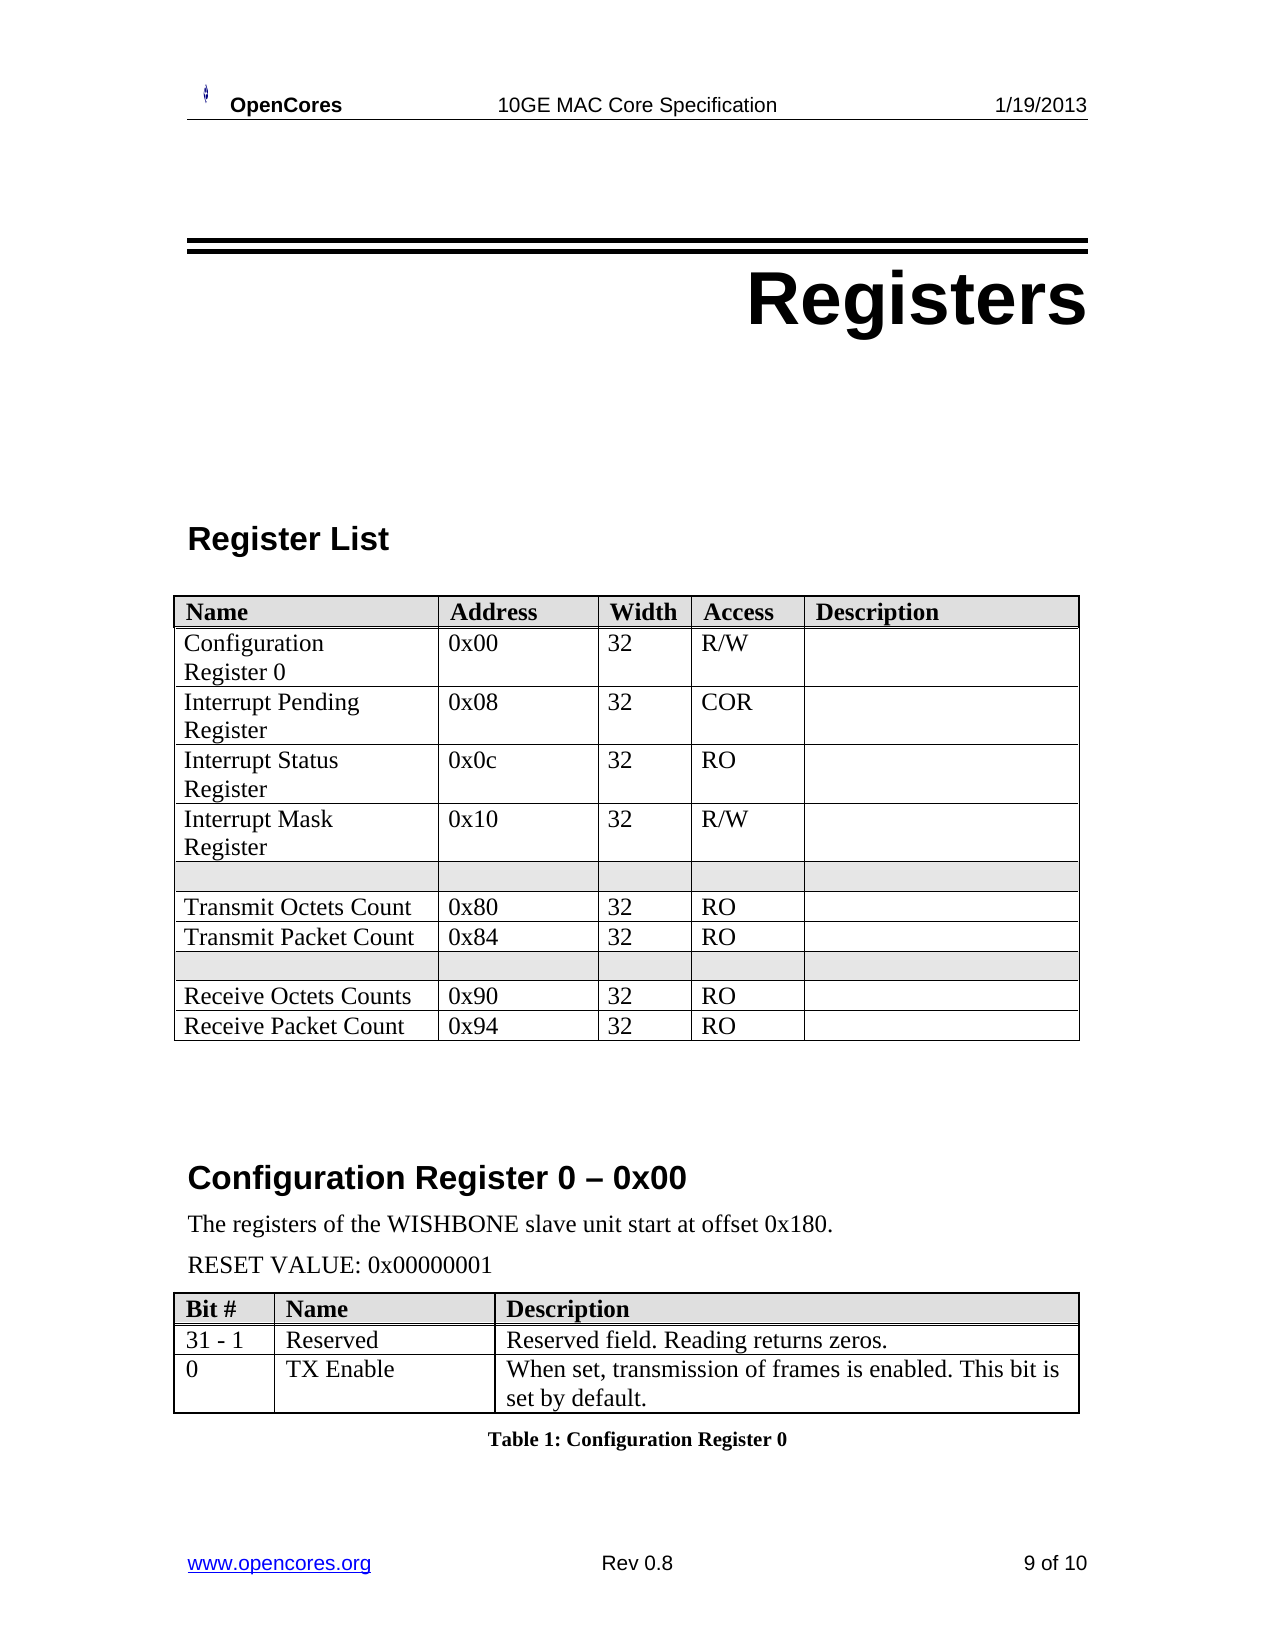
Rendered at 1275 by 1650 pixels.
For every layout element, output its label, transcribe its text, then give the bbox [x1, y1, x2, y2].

table_cell 32 [599, 892, 691, 921]
table_cell Reserved field. Reading returns zeros. [496, 1326, 1078, 1353]
table_cell 32 [599, 687, 691, 744]
table_header Width [599, 597, 691, 626]
table_cell [692, 862, 804, 891]
table_header Name [175, 597, 438, 626]
table_cell 0x90 [439, 981, 598, 1010]
table_cell 0x0c [439, 745, 598, 803]
table_cell 31 - 1 [175, 1326, 274, 1353]
table_cell [805, 686, 1079, 744]
table_cell [439, 952, 598, 980]
table_cell RO [692, 1011, 804, 1040]
table_cell 0x08 [439, 687, 598, 744]
table_cell [805, 921, 1079, 951]
table_cell [805, 951, 1079, 980]
table_cell Interrupt Pending Register [175, 687, 438, 744]
table_cell 0 [175, 1355, 274, 1412]
table_header Bit # [175, 1294, 274, 1322]
table_header Name [275, 1294, 494, 1322]
table_header Description [496, 1294, 1078, 1322]
table_cell When set, transmission of frames is enabled. This bit is set by default. [496, 1355, 1078, 1412]
table_cell [692, 952, 804, 980]
table_cell [175, 862, 438, 891]
table_cell [805, 744, 1079, 803]
table_cell [805, 627, 1079, 686]
table_cell Configuration Register 0 [175, 629, 438, 686]
table_cell Transmit Octets Count [175, 892, 438, 921]
table_cell 32 [599, 1011, 691, 1040]
table_cell Transmit Packet Count [175, 922, 438, 951]
table_cell [805, 1010, 1079, 1040]
table_cell 32 [599, 629, 691, 686]
table_cell 0x80 [439, 892, 598, 921]
table_cell 32 [599, 981, 691, 1010]
table_cell [599, 862, 691, 891]
table_header Address [439, 597, 598, 626]
table_cell RO [692, 922, 804, 951]
table_cell 0x10 [439, 804, 598, 861]
table_cell [439, 862, 598, 891]
subtitle Configuration Register 0 – 0x00 [187, 1158, 1088, 1197]
text The registers of the WISHBONE slave unit start at offset 0x180. [187, 1209, 1088, 1238]
table_cell [175, 952, 438, 980]
table_cell 0x84 [439, 922, 598, 951]
table_header Access [692, 597, 804, 626]
table_cell R/W [692, 804, 804, 861]
table_cell Interrupt Status Register [175, 745, 438, 803]
table_cell [805, 861, 1079, 891]
table_cell Receive Packet Count [175, 1011, 438, 1040]
table_cell Interrupt Mask Register [175, 804, 438, 861]
subtitle Registers [187, 254, 1088, 340]
table_cell Receive Octets Counts [175, 981, 438, 1010]
table_header Description [805, 597, 1078, 626]
table_cell 0x94 [439, 1011, 598, 1040]
table_cell RO [692, 981, 804, 1010]
table_cell TX Enable [275, 1355, 494, 1412]
table_cell R/W [692, 629, 804, 686]
text RESET VALUE: 0x00000001 [187, 1250, 1088, 1279]
table_cell 32 [599, 804, 691, 861]
table_cell [805, 803, 1079, 861]
table_cell 32 [599, 922, 691, 951]
text Table 1: Configuration Register 0 [187, 1427, 1088, 1451]
table_cell [599, 952, 691, 980]
table_cell COR [692, 687, 804, 744]
table_cell Reserved [275, 1326, 494, 1353]
table_cell 0x00 [439, 629, 598, 686]
subtitle Register List [187, 519, 1088, 557]
table_cell RO [692, 745, 804, 803]
table_cell [805, 891, 1079, 921]
table_cell 32 [599, 745, 691, 803]
table_cell RO [692, 892, 804, 921]
table_cell [805, 980, 1079, 1010]
